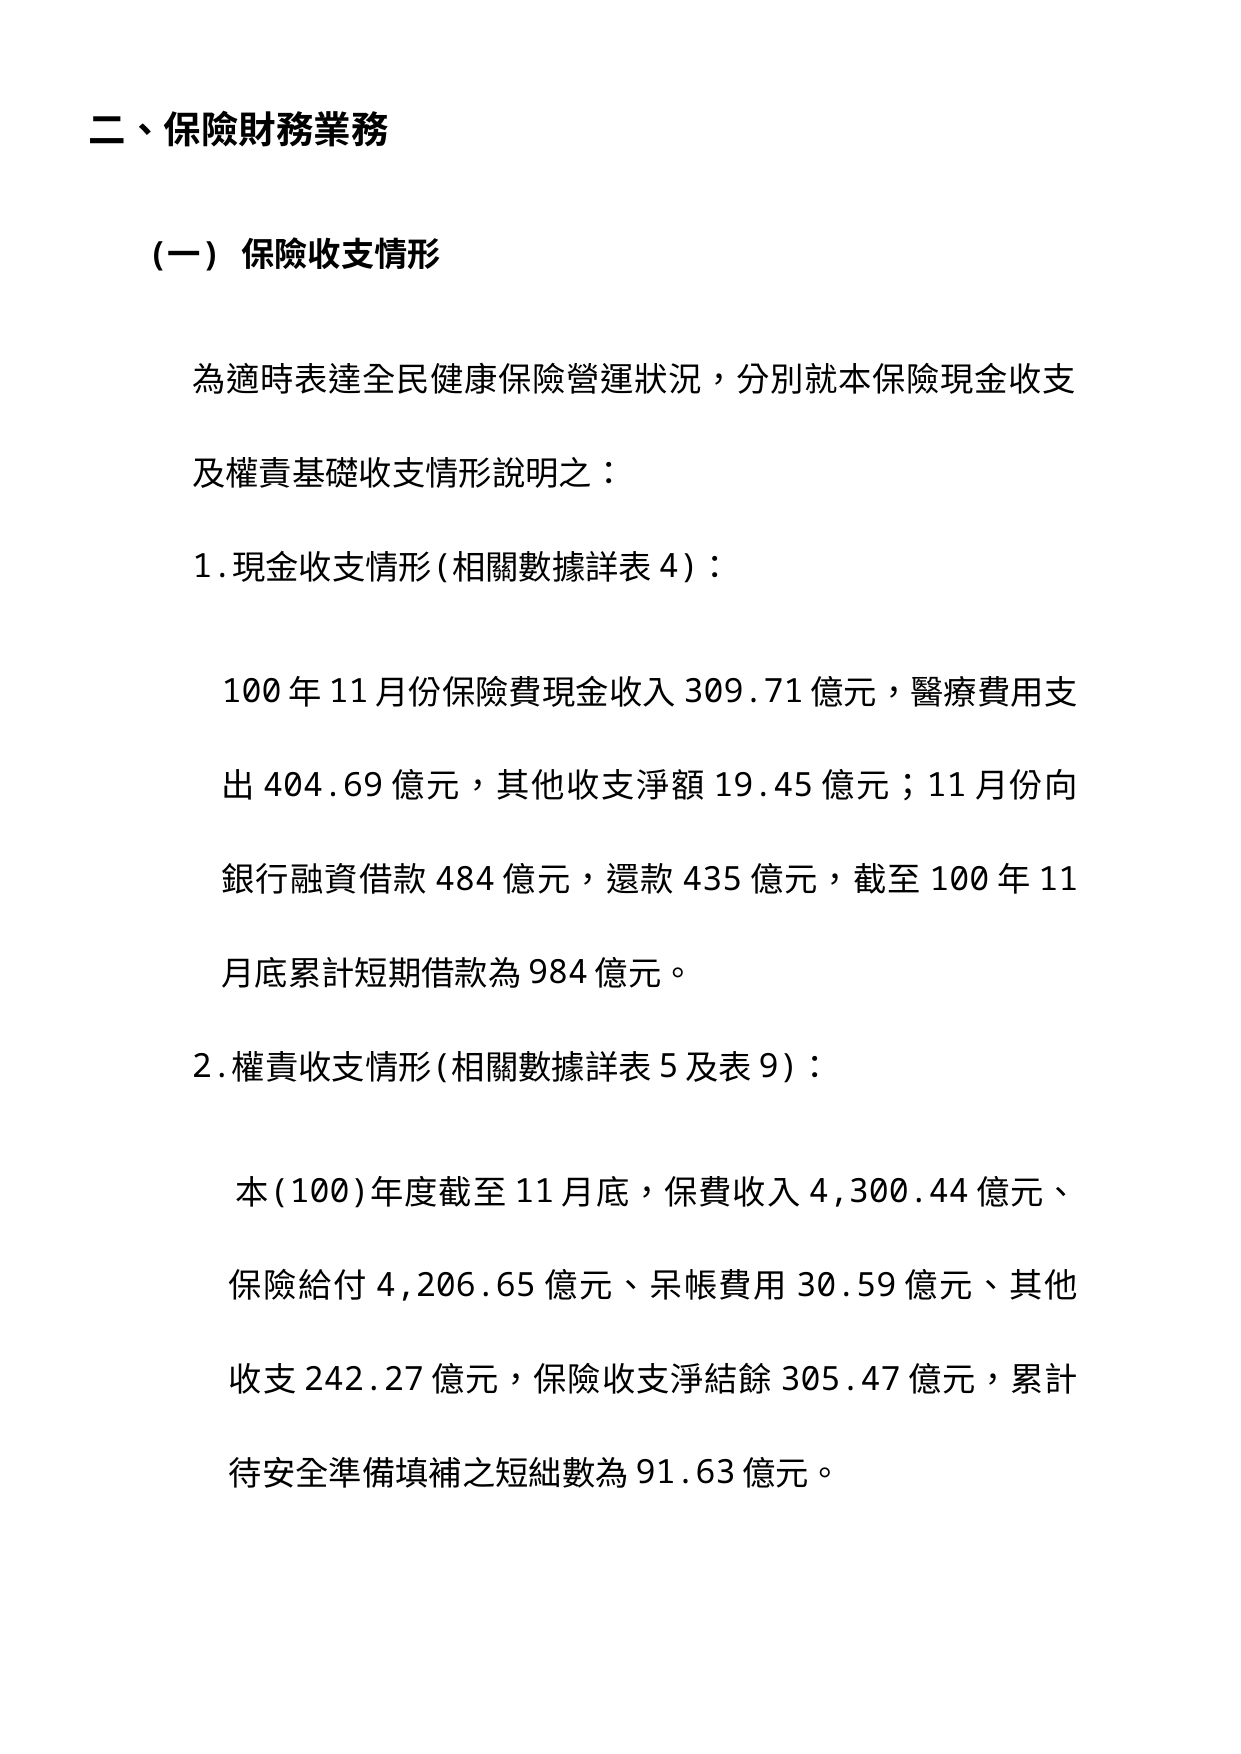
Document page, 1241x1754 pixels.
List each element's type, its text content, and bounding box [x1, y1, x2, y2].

text 1.現金收支情形(相關數據詳表4)： [192, 523, 1078, 585]
text 100年11月份保險費現金收入309.71億元，醫療費用支出404.69億元，其他收支淨額19.45億元；11月份向銀行融資借款484億元，還款435億元，截至100年11月底累計短期借款為984億元。 [221, 648, 1078, 992]
text 二、保險財務業務 [89, 85, 1078, 148]
text 為適時表達全民健康保險營運狀況，分別就本保險現金收支及權責基礎收支情形說明之： [192, 335, 1078, 492]
text 本(100)年度截至11月底，保費收入4,300.44億元、保險給付4,206.65億元、呆帳費用30.59億元、其他收支242.27億元，保險收支淨結餘305.47億元，累計待安全準備填補之短絀數為91.63億元。 [192, 1148, 1078, 1492]
text (一) 保險收支情形 [89, 210, 1104, 273]
text 2.權責收支情形(相關數據詳表5及表9)： [191, 1023, 1078, 1085]
